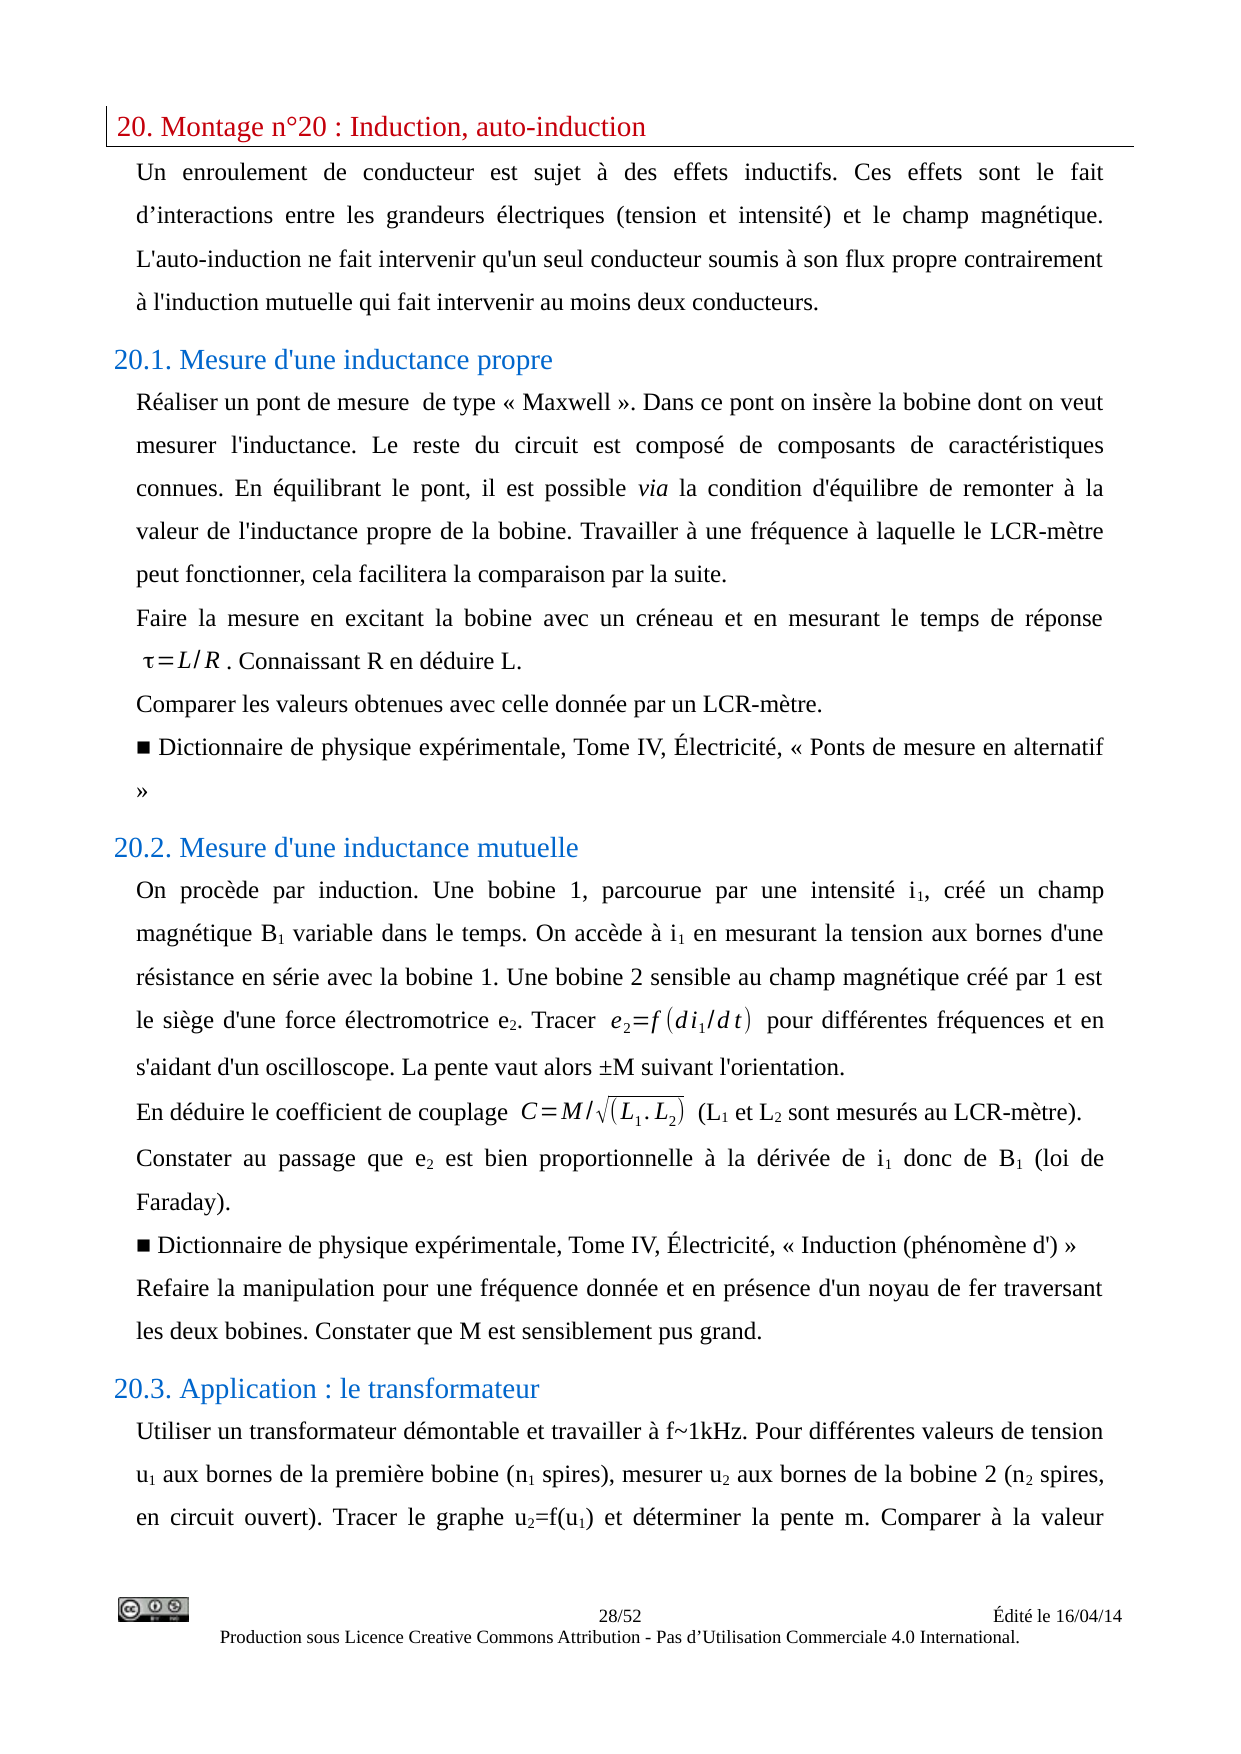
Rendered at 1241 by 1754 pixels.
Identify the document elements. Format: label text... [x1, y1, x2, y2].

text On procède par induction. Une bobine 1, parcourue par une intensité i1, créé un champ magnétique B1 variable dans le temps. On accède à i1 en mesurant la tension aux bornes d'une résistance en série avec la bobine 1. Une bobine 2 sensible au champ magnétique créé par 1 est le siège d'une force électromotrice e2. Tracer pour différentes fréquences et en s'aidant d'un oscilloscope. La pente vaut alors ±M suivant l'orientation. [136, 875, 1104, 1080]
subtitle Mesure d'une inductance mutuelle [106, 830, 1134, 864]
text Comparer les valeurs obtenues avec celle donnée par un LCR-mètre. [136, 689, 1104, 718]
text Utiliser un transformateur démontable et travailler à f~1kHz. Pour différentes valeurs de tension u1 aux bornes de la première bobine (n1 spires), mesurer u2 aux bornes de la bobine 2 (n2 spires, en circuit ouvert). Tracer le graphe u2=f(u1) et déterminer la pente m. Comparer à la valeur attendue . [136, 1416, 1104, 1531]
text Faire la mesure en excitant la bobine avec un créneau et en mesurant le temps de réponse. Connaissant R en déduire L. [136, 603, 1104, 674]
text Constater au passage que e2 est bien proportionnelle à la dérivée de i1 donc de B1 (loi de Faraday). [136, 1143, 1104, 1215]
text ■ Dictionnaire de physique expérimentale, Tome IV, Électricité, « Induction (phénomène d') » [136, 1230, 1104, 1258]
subtitle Mesure d'une inductance propre [106, 342, 1134, 375]
text Un enroulement de conducteur est sujet à des effets inductifs. Ces effets sont le fait d’interactions entre les grandeurs électriques (tension et intensité) et le champ magnétique. L'auto-induction ne fait intervenir qu'un seul conducteur soumis à son flux propre contrairement à l'induction mutuelle qui fait intervenir au moins deux conducteurs. [136, 157, 1104, 316]
text ■ Dictionnaire de physique expérimentale, Tome IV, Électricité, « Ponts de mesure en alternatif » [136, 732, 1104, 804]
picture [118, 1597, 189, 1622]
text Refaire la manipulation pour une fréquence donnée et en présence d'un noyau de fer traversant les deux bobines. Constater que M est sensiblement pus grand. [136, 1273, 1104, 1345]
subtitle Application : le transformateur [106, 1371, 1134, 1404]
text Réaliser un pont de mesure de type « Maxwell ». Dans ce pont on insère la bobine dont on veut mesurer l'inductance. Le reste du circuit est composé de composants de caractéristiques connues. En équilibrant le pont, il est possible via la condition d'équilibre de remonter à la valeur de l'inductance propre de la bobine. Travailler à une fréquence à laquelle le LCR-mètre peut fonctionner, cela facilitera la comparaison par la suite. [136, 387, 1104, 588]
text En déduire le coefficient de couplage (L1 et L2 sont mesurés au LCR-mètre). [136, 1095, 1104, 1129]
subtitle Montage n°20 : Induction, auto-induction [107, 106, 1134, 146]
